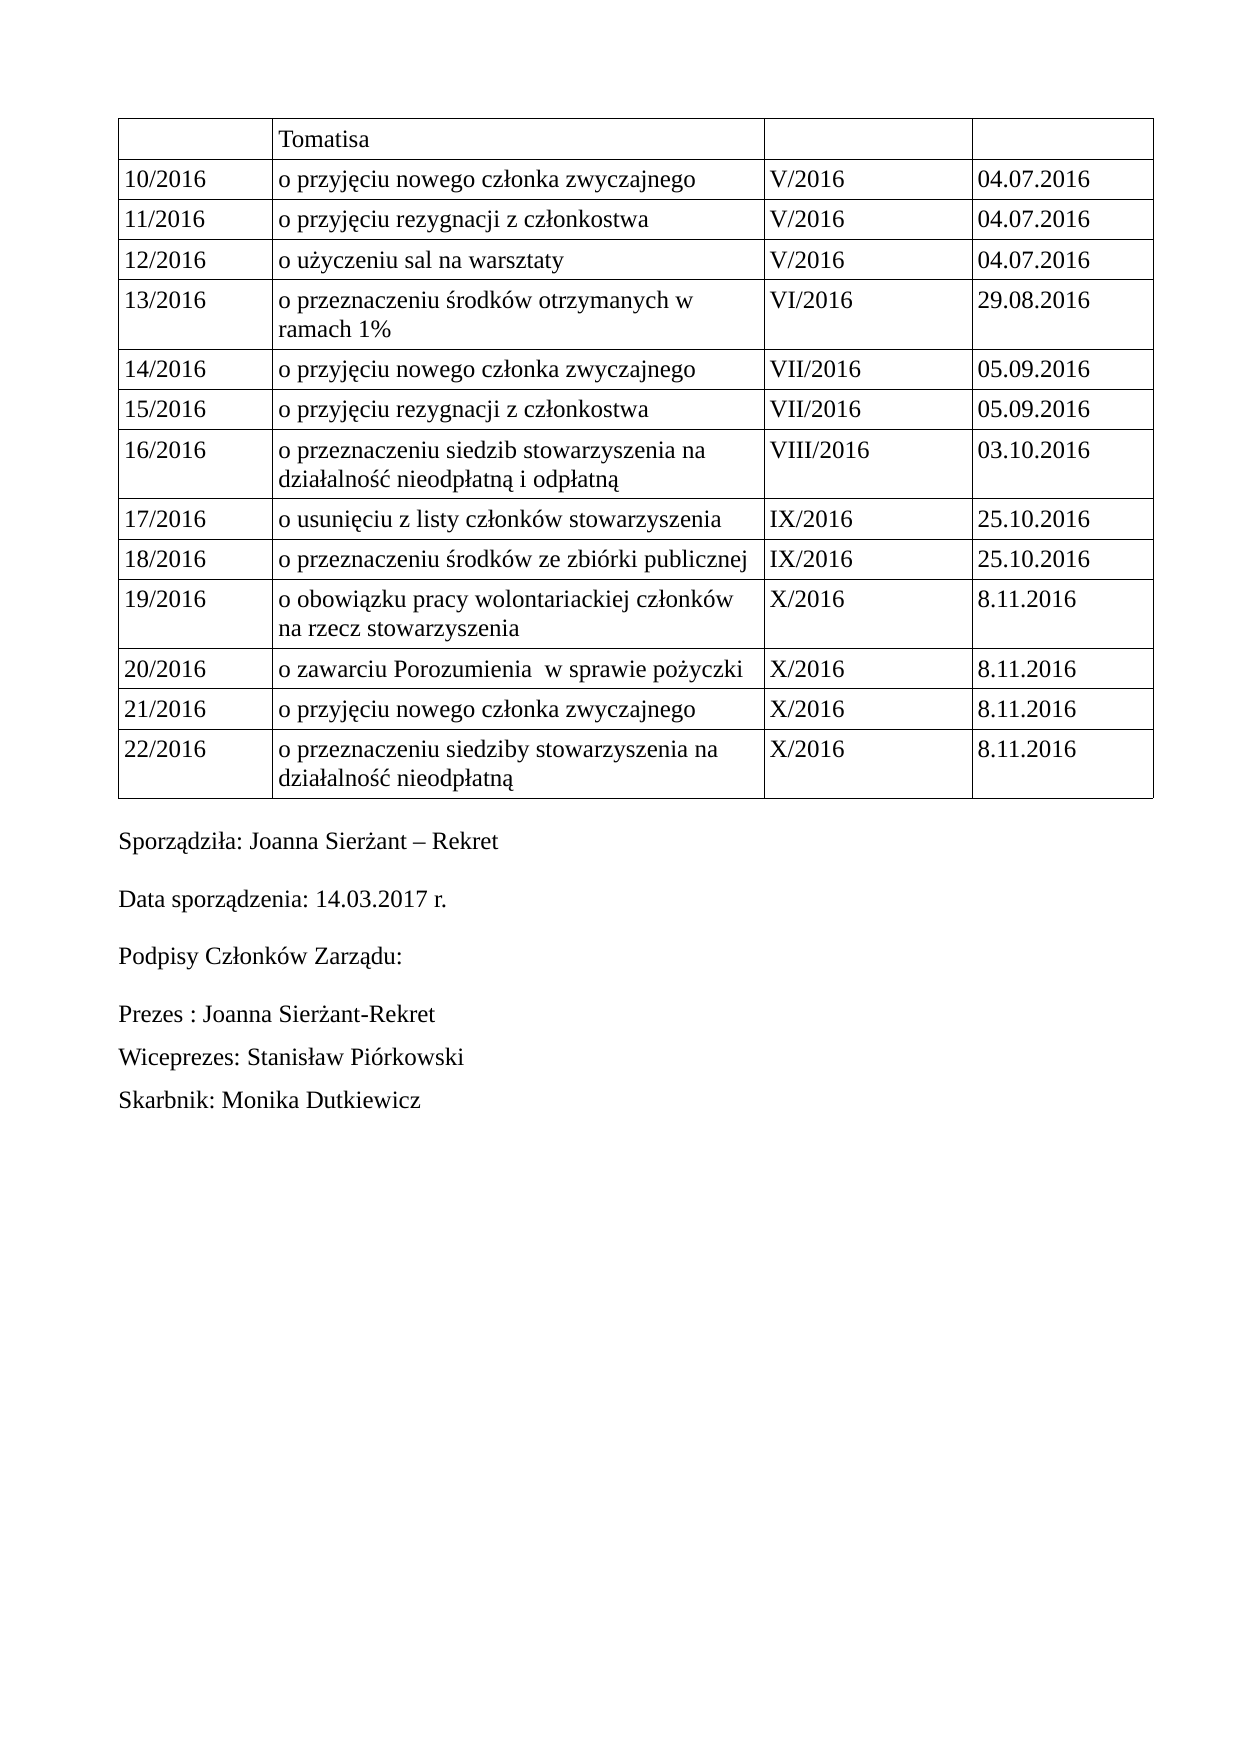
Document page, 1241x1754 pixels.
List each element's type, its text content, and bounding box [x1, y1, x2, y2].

table_cell VII/2016 [765, 350, 972, 389]
table_cell V/2016 [765, 160, 972, 199]
table_cell VI/2016 [765, 280, 972, 348]
table_cell o przeznaczeniu środków ze zbiórki publicznej [273, 540, 764, 579]
text Skarbnik: Monika Dutkiewicz [118, 1085, 1151, 1114]
table_cell o przeznaczeniu siedziby stowarzyszenia na działalność nieodpłatną [273, 730, 764, 797]
table_cell 11/2016 [119, 200, 272, 239]
table_cell IX/2016 [765, 540, 972, 579]
table_cell 16/2016 [119, 430, 272, 498]
table_cell o przyjęciu nowego członka zwyczajnego [273, 689, 764, 728]
text Data sporządzenia: 14.03.2017 r. [118, 884, 1151, 913]
table_cell 12/2016 [119, 240, 272, 279]
text Wiceprezes: Stanisław Piórkowski [118, 1042, 1151, 1071]
table_cell 8.11.2016 [973, 649, 1153, 688]
table_cell X/2016 [765, 580, 972, 648]
table_cell o zawarciu Porozumienia w sprawie pożyczki [273, 649, 764, 688]
table_cell 21/2016 [119, 689, 272, 728]
table_cell 25.10.2016 [973, 540, 1153, 579]
table_cell 29.08.2016 [973, 280, 1153, 348]
table_cell o przeznaczeniu środków otrzymanych w ramach 1% [273, 280, 764, 348]
table_cell 20/2016 [119, 649, 272, 688]
table_cell o usunięciu z listy członków stowarzyszenia [273, 499, 764, 538]
text Prezes : Joanna Sierżant-Rekret [118, 999, 1151, 1028]
table_cell 10/2016 [119, 160, 272, 199]
table_cell 13/2016 [119, 280, 272, 348]
table_cell 22/2016 [119, 730, 272, 797]
table_cell [765, 119, 972, 158]
table_cell 04.07.2016 [973, 200, 1153, 239]
table_cell 8.11.2016 [973, 730, 1153, 797]
table_cell 19/2016 [119, 580, 272, 648]
table_cell o przeznaczeniu siedzib stowarzyszenia na działalność nieodpłatną i odpłatną [273, 430, 764, 498]
table_cell [119, 119, 272, 158]
table_cell 25.10.2016 [973, 499, 1153, 538]
table_cell X/2016 [765, 730, 972, 797]
table_cell o użyczeniu sal na warsztaty [273, 240, 764, 279]
table_cell o przyjęciu nowego członka zwyczajnego [273, 160, 764, 199]
table_cell VIII/2016 [765, 430, 972, 498]
table_cell 18/2016 [119, 540, 272, 579]
table_cell 04.07.2016 [973, 160, 1153, 199]
table_cell V/2016 [765, 200, 972, 239]
table_cell o przyjęciu rezygnacji z członkostwa [273, 390, 764, 429]
table_cell V/2016 [765, 240, 972, 279]
table_cell X/2016 [765, 649, 972, 688]
table_cell 04.07.2016 [973, 240, 1153, 279]
table_cell 15/2016 [119, 390, 272, 429]
table_cell o obowiązku pracy wolontariackiej członków na rzecz stowarzyszenia [273, 580, 764, 648]
table_cell 8.11.2016 [973, 689, 1153, 728]
table_cell Tomatisa [273, 119, 764, 158]
text Sporządziła: Joanna Sierżant – Rekret [118, 826, 1151, 855]
table_cell IX/2016 [765, 499, 972, 538]
table_cell VII/2016 [765, 390, 972, 429]
table_cell 14/2016 [119, 350, 272, 389]
table_cell 17/2016 [119, 499, 272, 538]
text Podpisy Członków Zarządu: [118, 941, 1151, 970]
table_cell 05.09.2016 [973, 390, 1153, 429]
table_cell [973, 119, 1153, 158]
table_cell 05.09.2016 [973, 350, 1153, 389]
table_cell 8.11.2016 [973, 580, 1153, 648]
table_cell o przyjęciu nowego członka zwyczajnego [273, 350, 764, 389]
table_cell o przyjęciu rezygnacji z członkostwa [273, 200, 764, 239]
table_cell X/2016 [765, 689, 972, 728]
table_cell 03.10.2016 [973, 430, 1153, 498]
